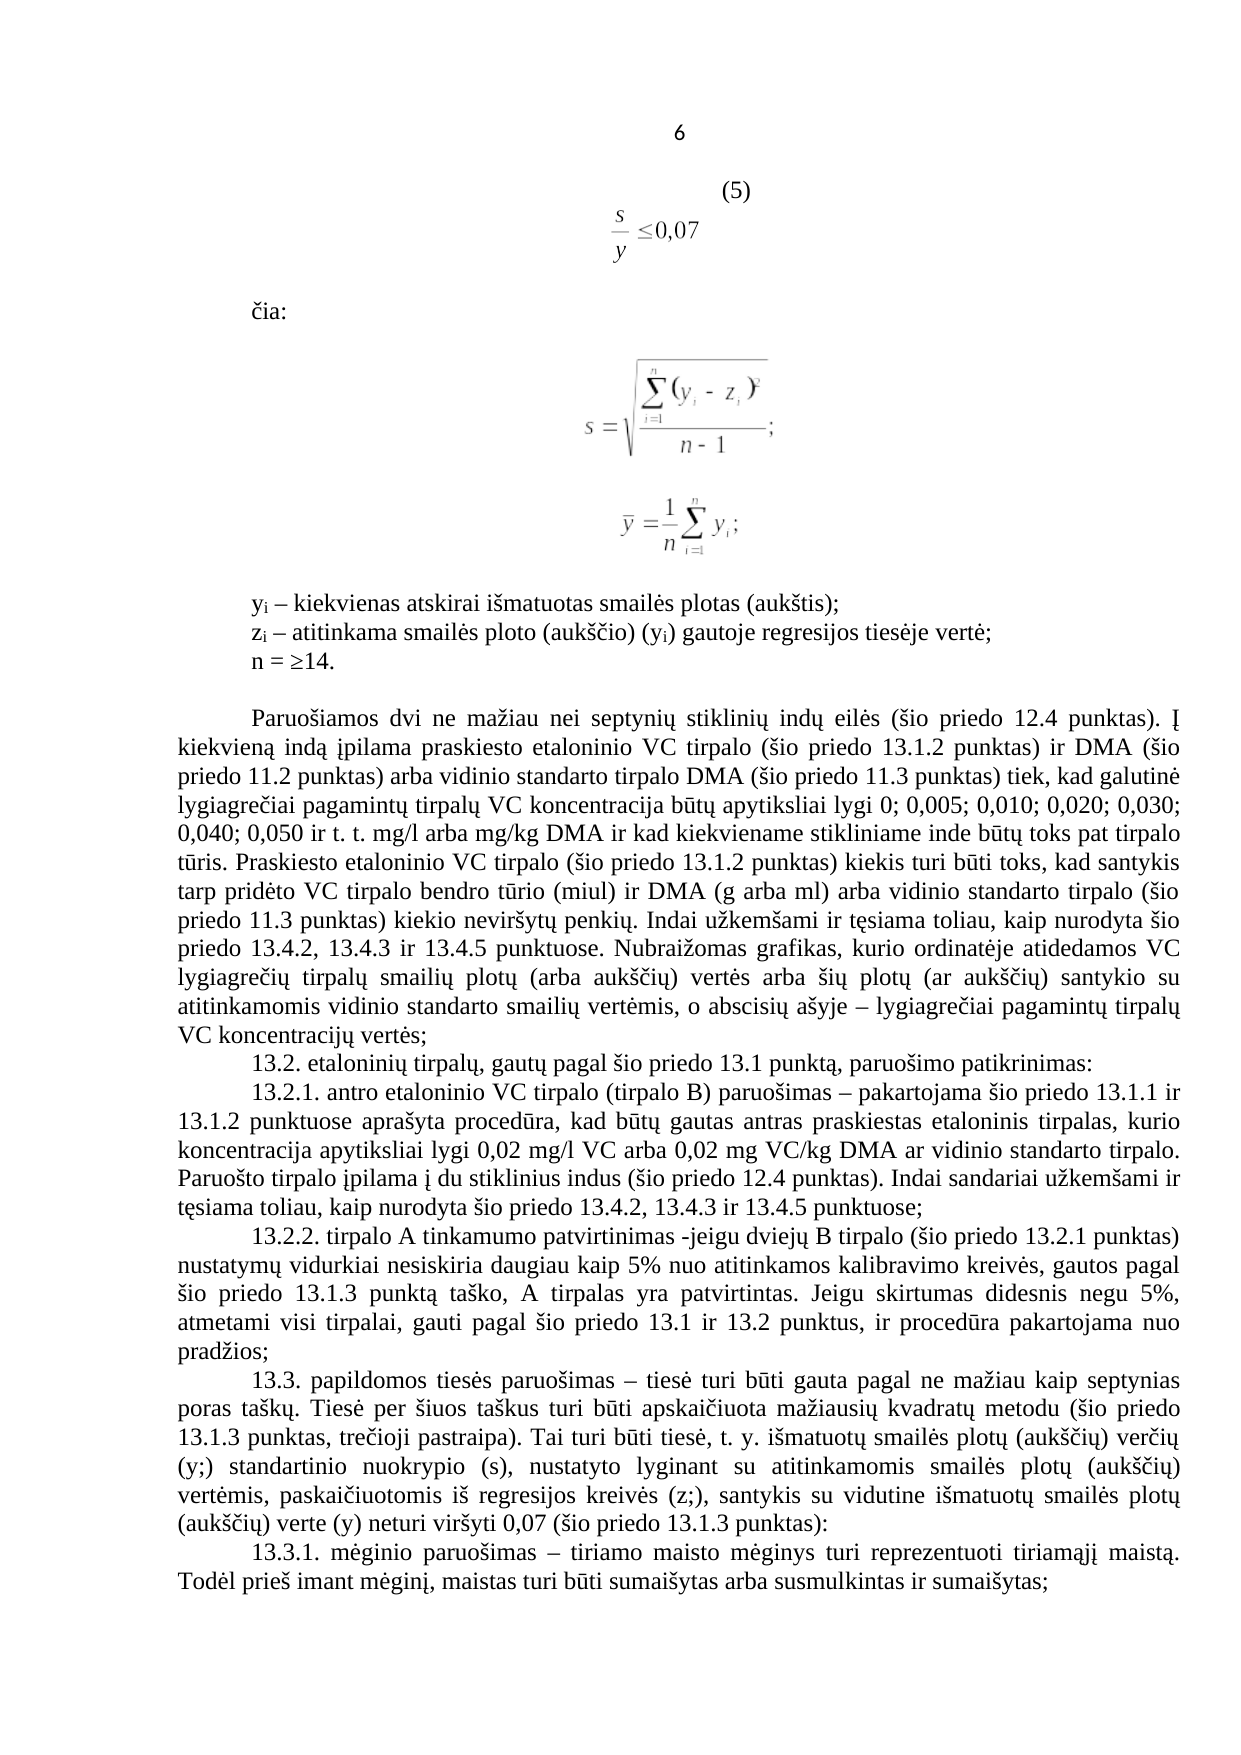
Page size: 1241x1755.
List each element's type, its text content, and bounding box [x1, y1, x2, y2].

text n = ≥14. [177, 646, 1181, 675]
text čia: [177, 296, 1181, 325]
text 13.3. papildomos tiesės paruošimas – tiesė turi būti gauta pagal ne mažiau kaip septynias poras taškų. Tiesė per šiuos taškus turi būti apskaičiuota mažiausių kvadratų metodu (šio priedo 13.1.3 punktas, trečioji pastraipa). Tai turi būti tiesė, t. y. išmatuotų smailės plotų (aukščių) verčių (y;) standartinio nuokrypio (s), nustatyto lyginant su atitinkamomis smailės plotų (aukščių) vertėmis, paskaičiuotomis iš regresijos kreivės (z;), santykis su vidutine išmatuotų smailės plotų (aukščių) verte (y) neturi viršyti 0,07 (šio priedo 13.1.3 punktas): [177, 1365, 1181, 1537]
text 13.2.1. antro etaloninio VC tirpalo (tirpalo B) paruošimas – pakartojama šio priedo 13.1.1 ir 13.1.2 punktuose aprašyta procedūra, kad būtų gautas antras praskiestas etaloninis tirpalas, kurio koncentracija apytiksliai lygi 0,02 mg/l VC arba 0,02 mg VC/kg DMA ar vidinio standarto tirpalo. Paruošto tirpalo įpilama į du stiklinius indus (šio priedo 12.4 punktas). Indai sandariai užkemšami ir tęsiama toliau, kaip nurodyta šio priedo 13.4.2, 13.4.3 ir 13.4.5 punktuose; [177, 1077, 1181, 1221]
text Paruošiamos dvi ne mažiau nei septynių stiklinių indų eilės (šio priedo 12.4 punktas). Į kiekvieną indą įpilama praskiesto etaloninio VC tirpalo (šio priedo 13.1.2 punktas) ir DMA (šio priedo 11.2 punktas) arba vidinio standarto tirpalo DMA (šio priedo 11.3 punktas) tiek, kad galutinė lygiagrečiai pagamintų tirpalų VC koncentracija būtų apytiksliai lygi 0; 0,005; 0,010; 0,020; 0,030; 0,040; 0,050 ir t. t. mg/l arba mg/kg DMA ir kad kiekviename stikliniame inde būtų toks pat tirpalo tūris. Praskiesto etaloninio VC tirpalo (šio priedo 13.1.2 punktas) kiekis turi būti toks, kad santykis tarp pridėto VC tirpalo bendro tūrio (miul) ir DMA (g arba ml) arba vidinio standarto tirpalo (šio priedo 11.3 punktas) kiekio neviršytų penkių. Indai užkemšami ir tęsiama toliau, kaip nurodyta šio priedo 13.4.2, 13.4.3 ir 13.4.5 punktuose. Nubraižomas grafikas, kurio ordinatėje atidedamos VC lygiagrečių tirpalų smailių plotų (arba aukščių) vertės arba šių plotų (ar aukščių) santykio su atitinkamomis vidinio standarto smailių vertėmis, o abscisių ašyje – lygiagrečiai pagamintų tirpalų VC koncentracijų vertės; [177, 703, 1181, 1048]
text yi – kiekvienas atskirai išmatuotas smailės plotas (aukštis); [177, 588, 1181, 617]
text 13.3.1. mėginio paruošimas – tiriamo maisto mėginys turi reprezentuoti tiriamąjį maistą. Todėl prieš imant mėginį, maistas turi būti sumaišytas arba susmulkintas ir sumaišytas; [177, 1537, 1181, 1595]
text (5) [177, 175, 1181, 267]
text 13.2.2. tirpalo A tinkamumo patvirtinimas -jeigu dviejų B tirpalo (šio priedo 13.2.1 punktas) nustatymų vidurkiai nesiskiria daugiau kaip 5% nuo atitinkamos kalibravimo kreivės, gautos pagal šio priedo 13.1.3 punktą taško, A tirpalas yra patvirtintas. Jeigu skirtumas didesnis negu 5%, atmetami visi tirpalai, gauti pagal šio priedo 13.1 ir 13.2 punktus, ir procedūra pakartojama nuo pradžios; [177, 1221, 1181, 1365]
text 13.2. etaloninių tirpalų, gautų pagal šio priedo 13.1 punktą, paruošimo patikrinimas: [177, 1048, 1181, 1077]
text zi – atitinkama smailės ploto (aukščio) (yi) gautoje regresijos tiesėje vertė; [177, 617, 1181, 646]
